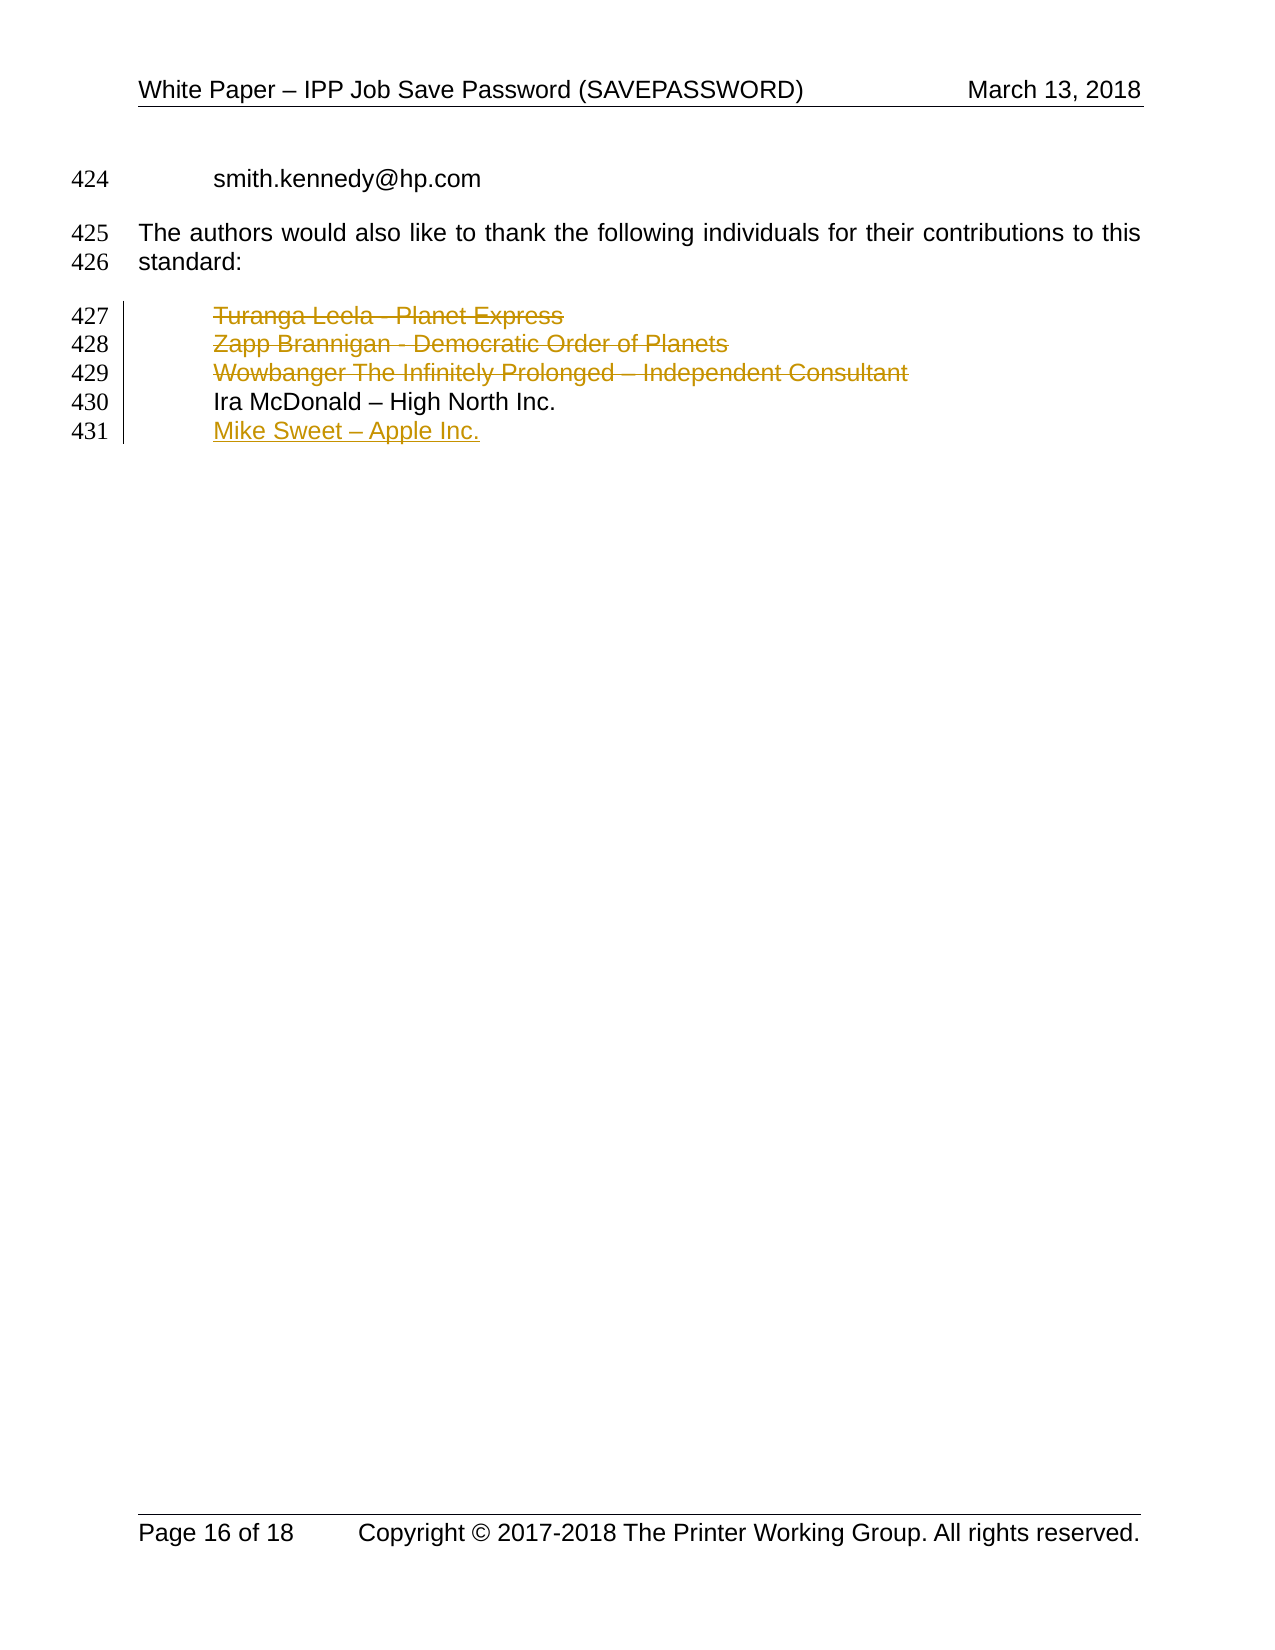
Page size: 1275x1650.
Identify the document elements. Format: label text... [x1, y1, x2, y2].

text Ira McDonald – High North Inc. [287, 318, 504, 329]
text Ira McDonald – High North Inc. [213, 318, 287, 329]
text Ira McDonald – High North Inc. [213, 301, 1144, 329]
text smith.kennedy@hp.com [213, 164, 1144, 193]
text The authors would also like to thank the following individuals for their contributions to this standard: [138, 218, 1144, 276]
text Mike Sweet – Apple Inc. [213, 416, 1144, 444]
